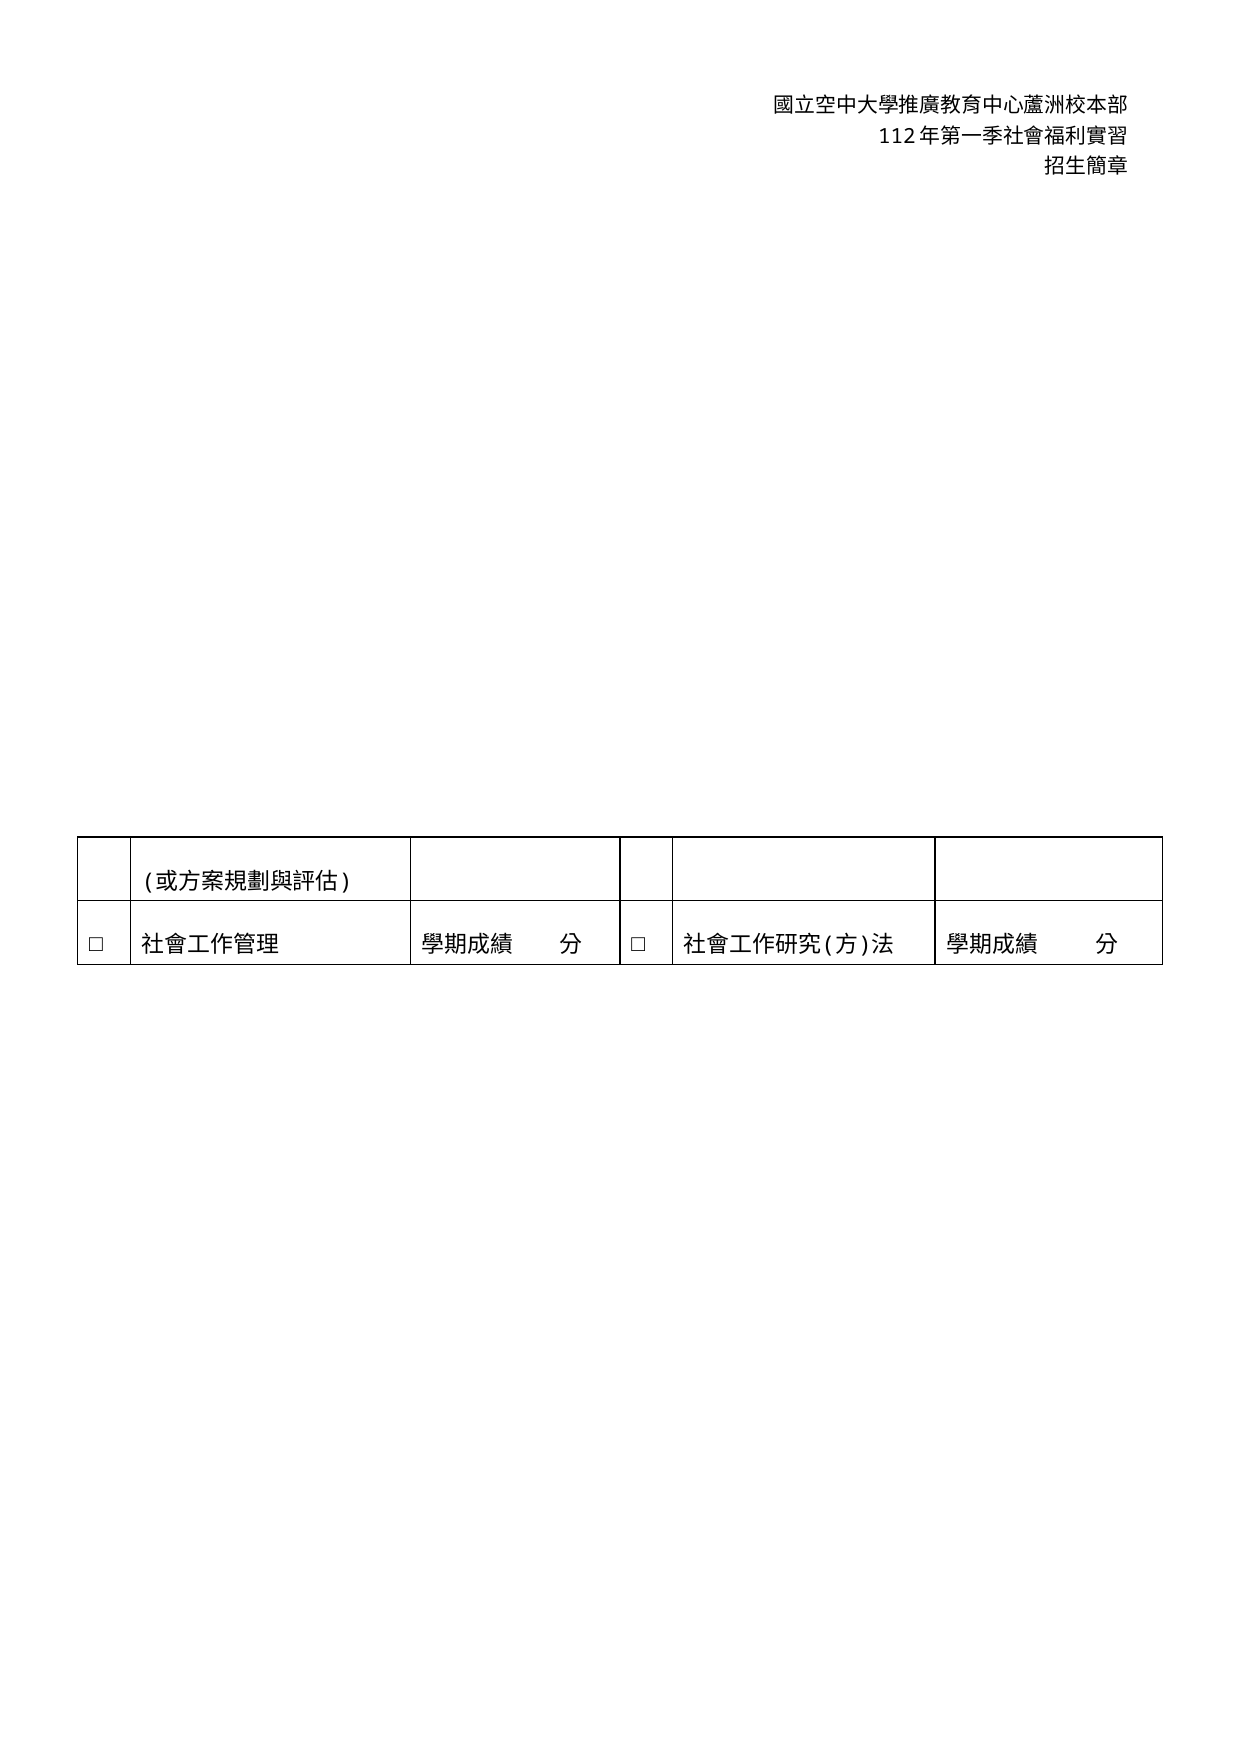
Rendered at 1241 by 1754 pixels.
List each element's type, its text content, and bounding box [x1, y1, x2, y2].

table_cell □ [78, 901, 130, 963]
table_cell 學期成績 分 [411, 901, 619, 963]
table_cell (或方案規劃與評估) [131, 838, 410, 900]
table_cell [78, 838, 130, 900]
table_cell [621, 838, 672, 900]
table_cell [411, 838, 619, 900]
table_cell [936, 838, 1162, 900]
table_cell □ [621, 901, 672, 963]
table_cell 社會工作管理 [131, 901, 410, 963]
table_cell 社會工作研究(方)法 [673, 901, 934, 963]
table_cell [673, 838, 934, 900]
table_cell 學期成績 分 [936, 901, 1162, 963]
